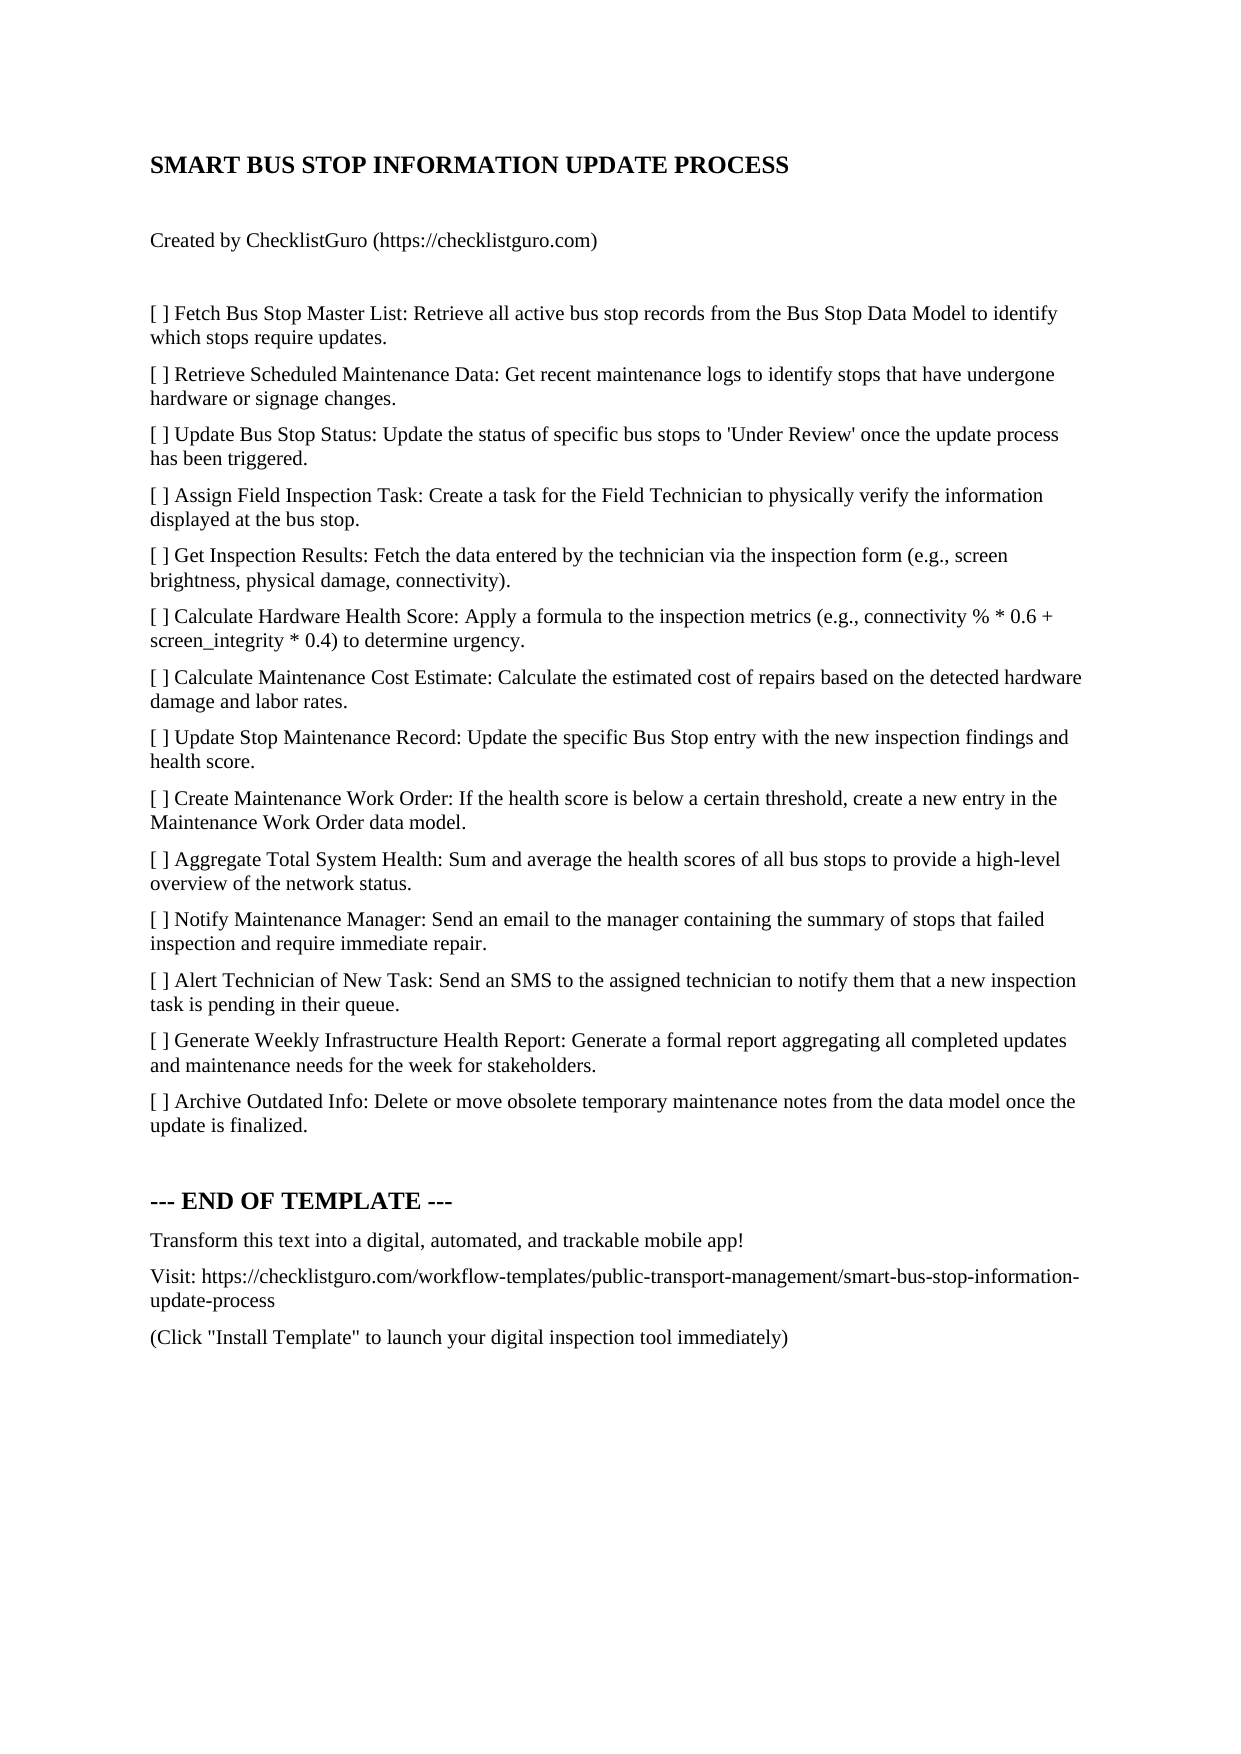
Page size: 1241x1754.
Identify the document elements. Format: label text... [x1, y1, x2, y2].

text Visit: https://checklistguro.com/workflow-templates/public-transport-management/smart-bus-stop-information-update-process [150, 1264, 1090, 1312]
text (Click "Install Template" to launch your digital inspection tool immediately) [150, 1325, 1090, 1349]
text [ ] Alert Technician of New Task: Send an SMS to the assigned technician to notify them that a new inspection task is pending in their queue. [150, 968, 1090, 1016]
text Transform this text into a digital, automated, and trackable mobile app! [150, 1227, 1090, 1252]
text [ ] Aggregate Total System Health: Sum and average the health scores of all bus stops to provide a high-level overview of the network status. [150, 847, 1090, 895]
text [ ] Update Stop Maintenance Record: Update the specific Bus Stop entry with the new inspection findings and health score. [150, 725, 1090, 773]
text [ ] Generate Weekly Infrastructure Health Report: Generate a formal report aggregating all completed updates and maintenance needs for the week for stakeholders. [150, 1028, 1090, 1077]
text [ ] Assign Field Inspection Task: Create a task for the Field Technician to physically verify the information displayed at the bus stop. [150, 483, 1090, 531]
text [ ] Calculate Maintenance Cost Estimate: Calculate the estimated cost of repairs based on the detected hardware damage and labor rates. [150, 665, 1090, 713]
text [ ] Get Inspection Results: Fetch the data entered by the technician via the inspection form (e.g., screen brightness, physical damage, connectivity). [150, 543, 1090, 592]
text --- END OF TEMPLATE --- [150, 1186, 1090, 1215]
text [ ] Retrieve Scheduled Maintenance Data: Get recent maintenance logs to identify stops that have undergone hardware or signage changes. [150, 362, 1090, 410]
text Created by ChecklistGuro (https://checklistguro.com) [150, 228, 1090, 252]
text [ ] Update Bus Stop Status: Update the status of specific bus stops to 'Under Review' once the update process has been triggered. [150, 422, 1090, 470]
text [ ] Create Maintenance Work Order: If the health score is below a certain threshold, create a new entry in the Maintenance Work Order data model. [150, 786, 1090, 834]
text [ ] Calculate Hardware Health Score: Apply a formula to the inspection metrics (e.g., connectivity % * 0.6 + screen_integrity * 0.4) to determine urgency. [150, 604, 1090, 652]
text [ ] Fetch Bus Stop Master List: Retrieve all active bus stop records from the Bus Stop Data Model to identify which stops require updates. [150, 301, 1090, 349]
text SMART BUS STOP INFORMATION UPDATE PROCESS [150, 150, 1090, 179]
text [ ] Archive Outdated Info: Delete or move obsolete temporary maintenance notes from the data model once the update is finalized. [150, 1089, 1090, 1137]
text [ ] Notify Maintenance Manager: Send an email to the manager containing the summary of stops that failed inspection and require immediate repair. [150, 907, 1090, 955]
